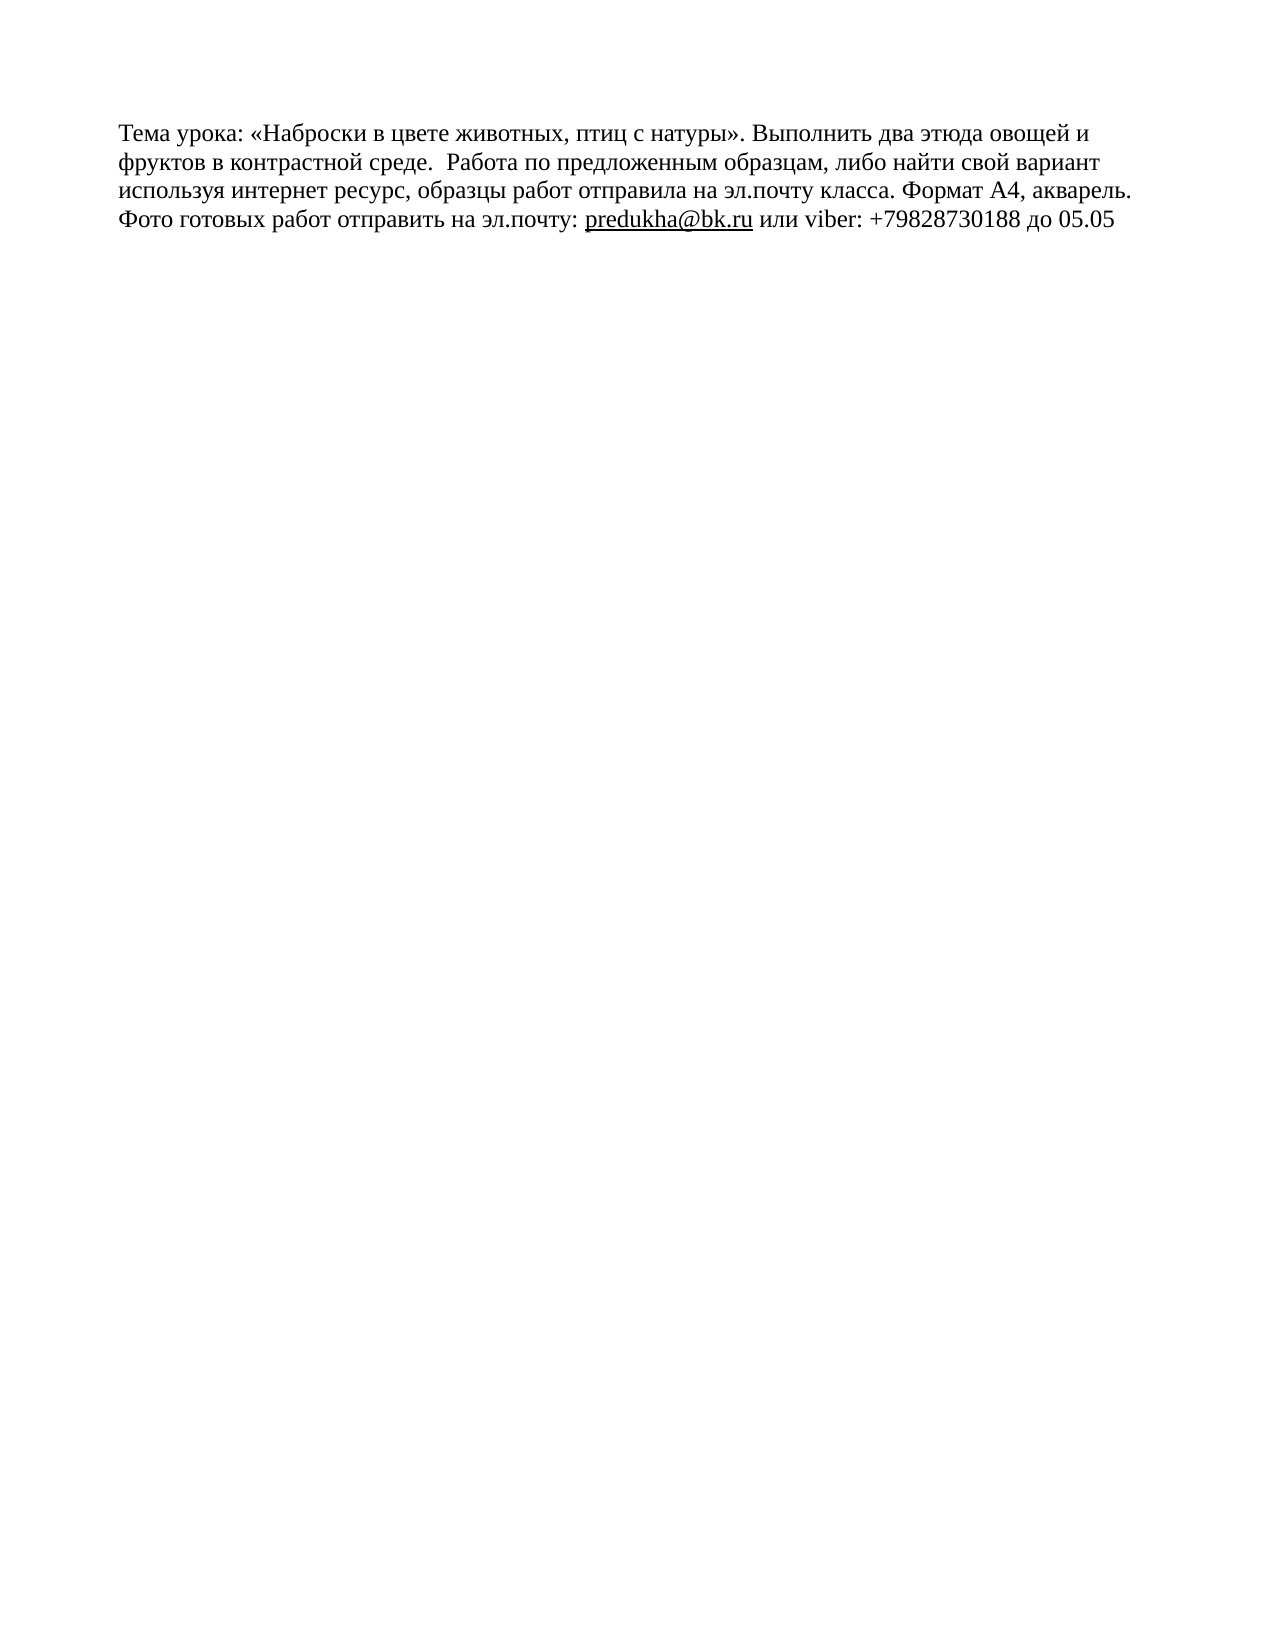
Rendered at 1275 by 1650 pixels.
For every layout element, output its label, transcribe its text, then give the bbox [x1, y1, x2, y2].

text Тема урока: «Наброски в цвете животных, птиц с натуры». Выполнить два этюда овощей и фруктов в контрастной среде. Работа по предложенным образцам, либо найти свой вариант используя интернет ресурс, образцы работ отправила на эл.почту класса. Формат А4, акварель. Фото готовых работ отправить на эл.почту: predukha@bk.ru или viber: +79828730188 до 05.05 [118, 118, 1157, 233]
